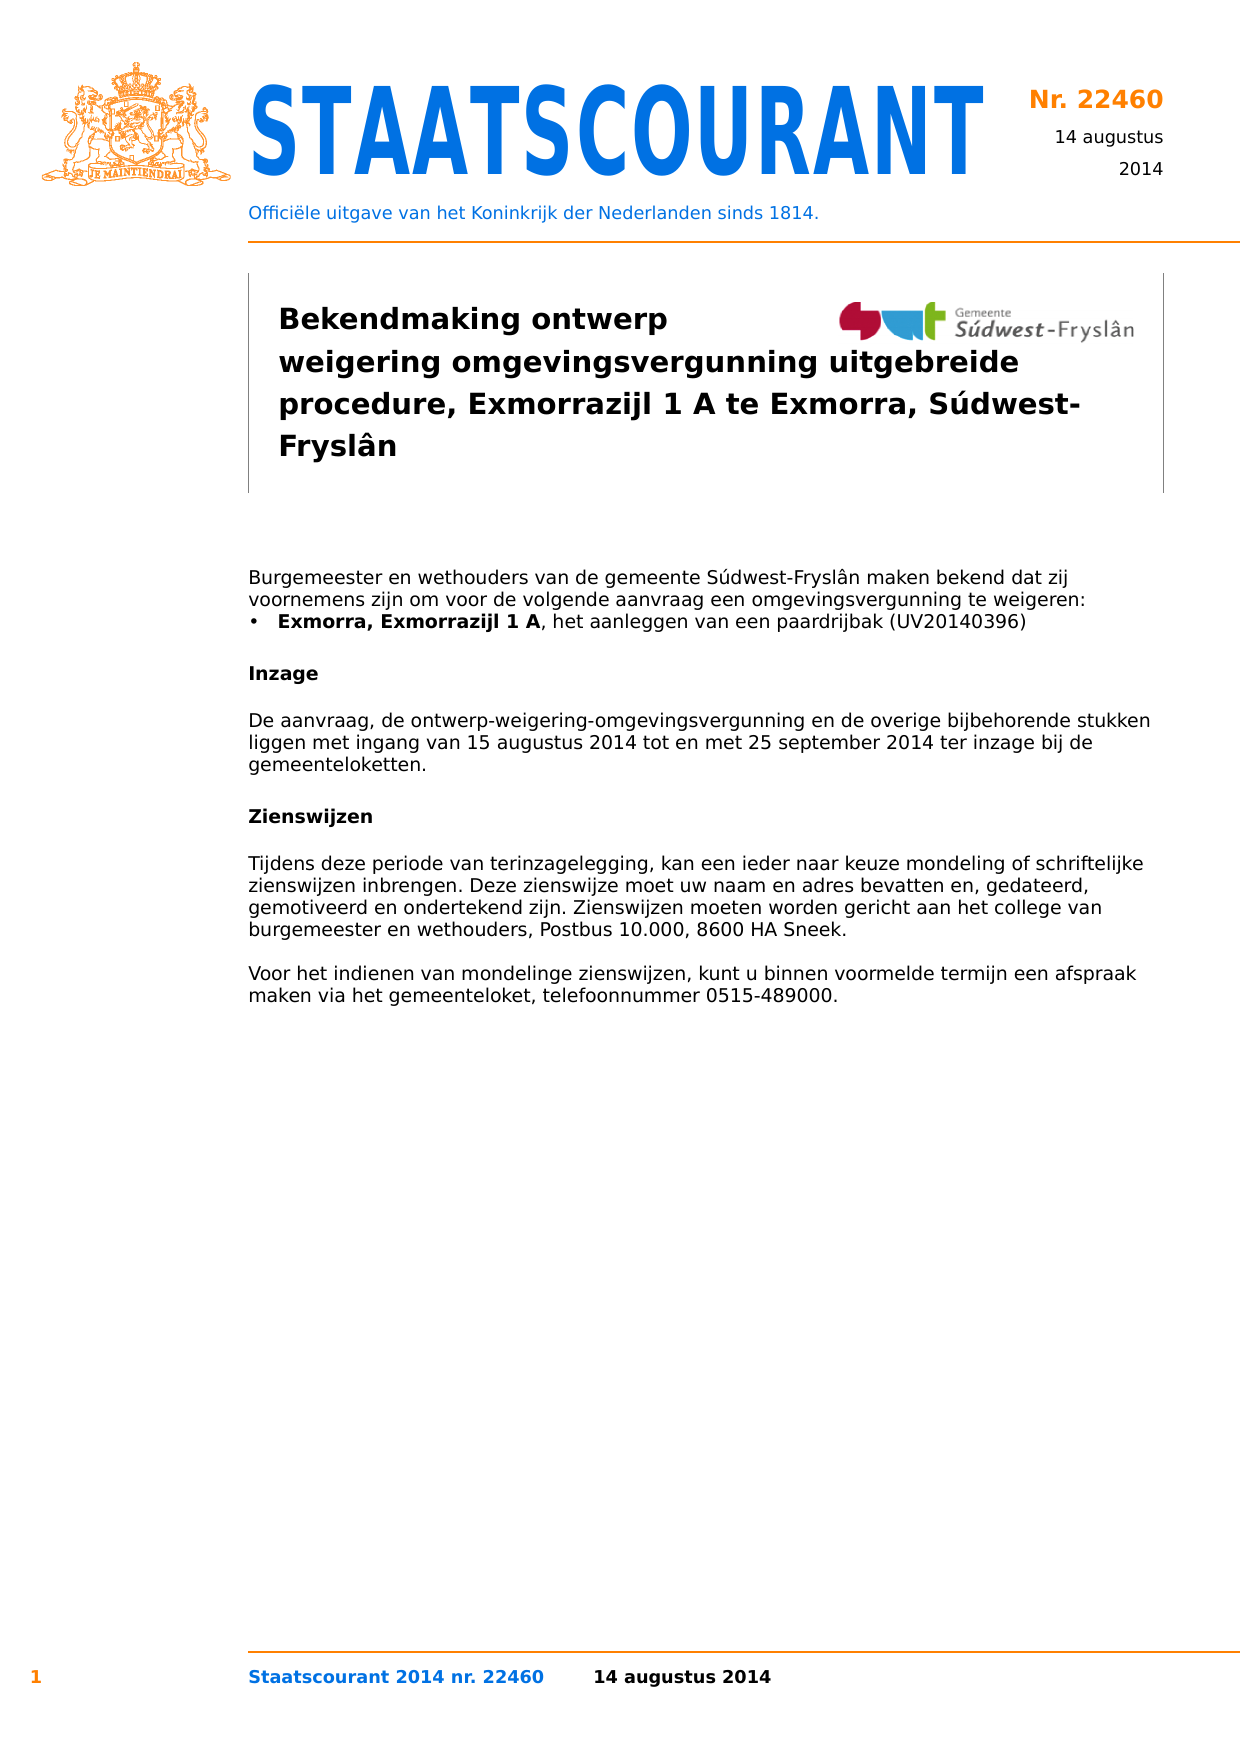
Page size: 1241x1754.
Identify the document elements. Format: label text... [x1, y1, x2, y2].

subtitle Zienswijzen [248, 806, 1163, 828]
picture [838, 302, 1134, 344]
text Tijdens deze periode van terinzagelegging, kan een ieder naar keuze mondeling of schriftelijke zienswijzen inbrengen. Deze zienswijze moet uw naam en adres bevatten en, gedateerd, gemotiveerd en ondertekend zijn. Zienswijzen moeten worden gericht aan het college van burgemeester en wethouders, Postbus 10.000, 8600 HA Sneek. [248, 853, 1163, 941]
subtitle Inzage [248, 663, 1163, 685]
table_cell 2014 [998, 153, 1240, 203]
text Burgemeester en wethouders van de gemeente Súdwest-Fryslân maken bekend dat zij voornemens zijn om voor de volgende aanvraag een omgevingsvergunning te weigeren: [248, 567, 1163, 611]
picture [41, 62, 231, 186]
table_header STAATSCOURANT [248, 62, 998, 203]
table_cell Officiële uitgave van het Koninkrijk der Nederlanden sinds 1814. [248, 203, 1240, 241]
text Voor het indienen van mondelinge zienswijzen, kunt u binnen voormelde termijn een afspraak maken via het gemeenteloket, telefoonnummer 0515-489000. [248, 963, 1163, 1007]
subtitle Bekendmaking ontwerp weigering omgevingsvergunning uitgebreide procedure, Exmorrazijl 1 A te Exmorra, Súdwest-Fryslân [249, 273, 1163, 493]
table_cell 14 augustus [998, 121, 1240, 153]
text • Exmorra, Exmorrazijl 1 A, het aanleggen van een paardrijbak (UV20140396) [248, 611, 1163, 633]
table_header [25, 62, 248, 241]
text De aanvraag, de ontwerp-weigering-omgevingsvergunning en de overige bijbehorende stukken liggen met ingang van 15 augustus 2014 tot en met 25 september 2014 ter inzage bij de gemeenteloketten. [248, 710, 1163, 776]
table_header Nr. 22460 [998, 62, 1240, 121]
